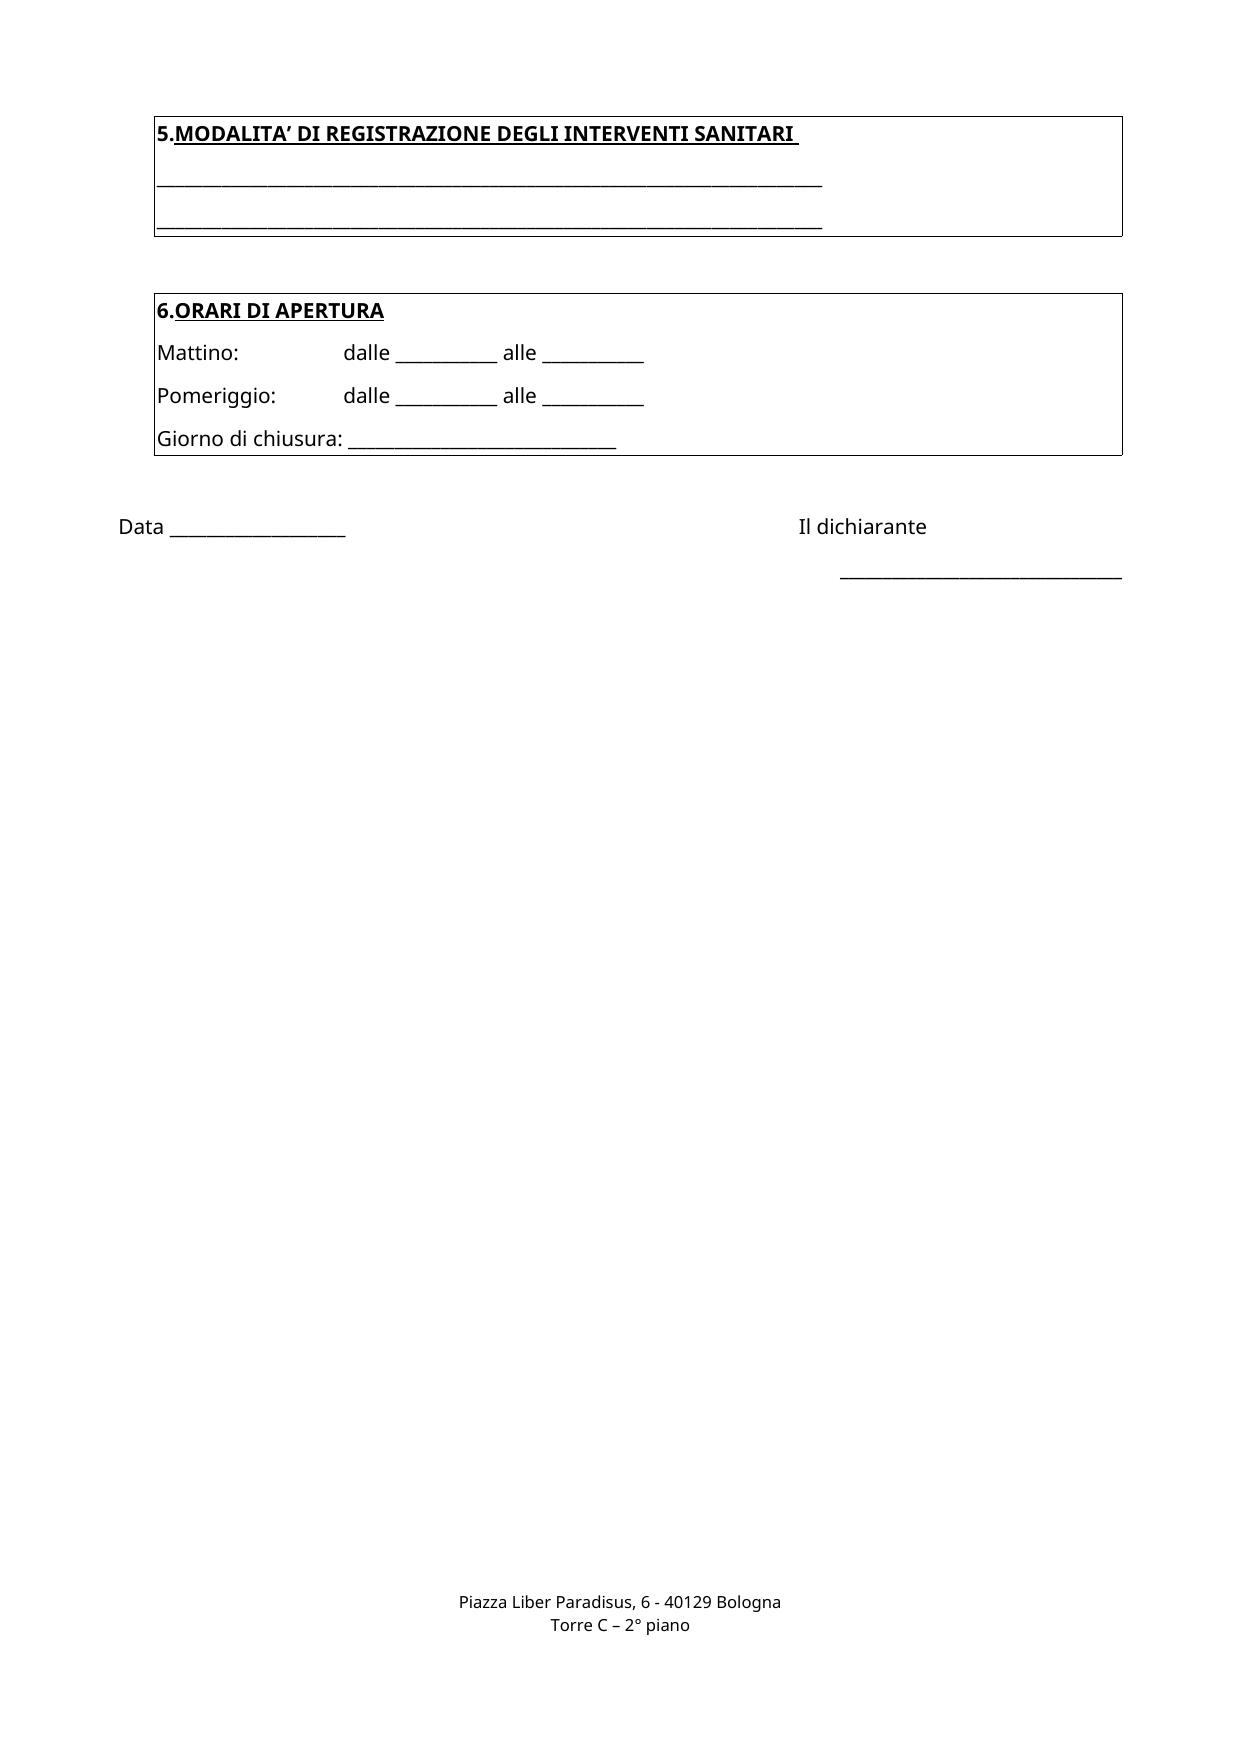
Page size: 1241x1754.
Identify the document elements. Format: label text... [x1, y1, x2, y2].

text ________________________________________________________________________ [155, 202, 1122, 236]
text Mattino: dalle ___________ alle ___________ [155, 335, 1122, 367]
text Pomeriggio: dalle ___________ alle ___________ [155, 378, 1122, 409]
text _________________________________ [118, 554, 1122, 583]
text 6.ORARI DI APERTURA [155, 294, 1122, 324]
text 5.MODALITA’ DI REGISTRAZIONE DEGLI INTERVENTI SANITARI [155, 117, 1122, 148]
text Giorno di chiusura: _____________________________ [155, 421, 1122, 455]
text ________________________________________________________________________ [155, 159, 1122, 190]
text Data ___________________ Il dichiarante [118, 512, 1122, 540]
